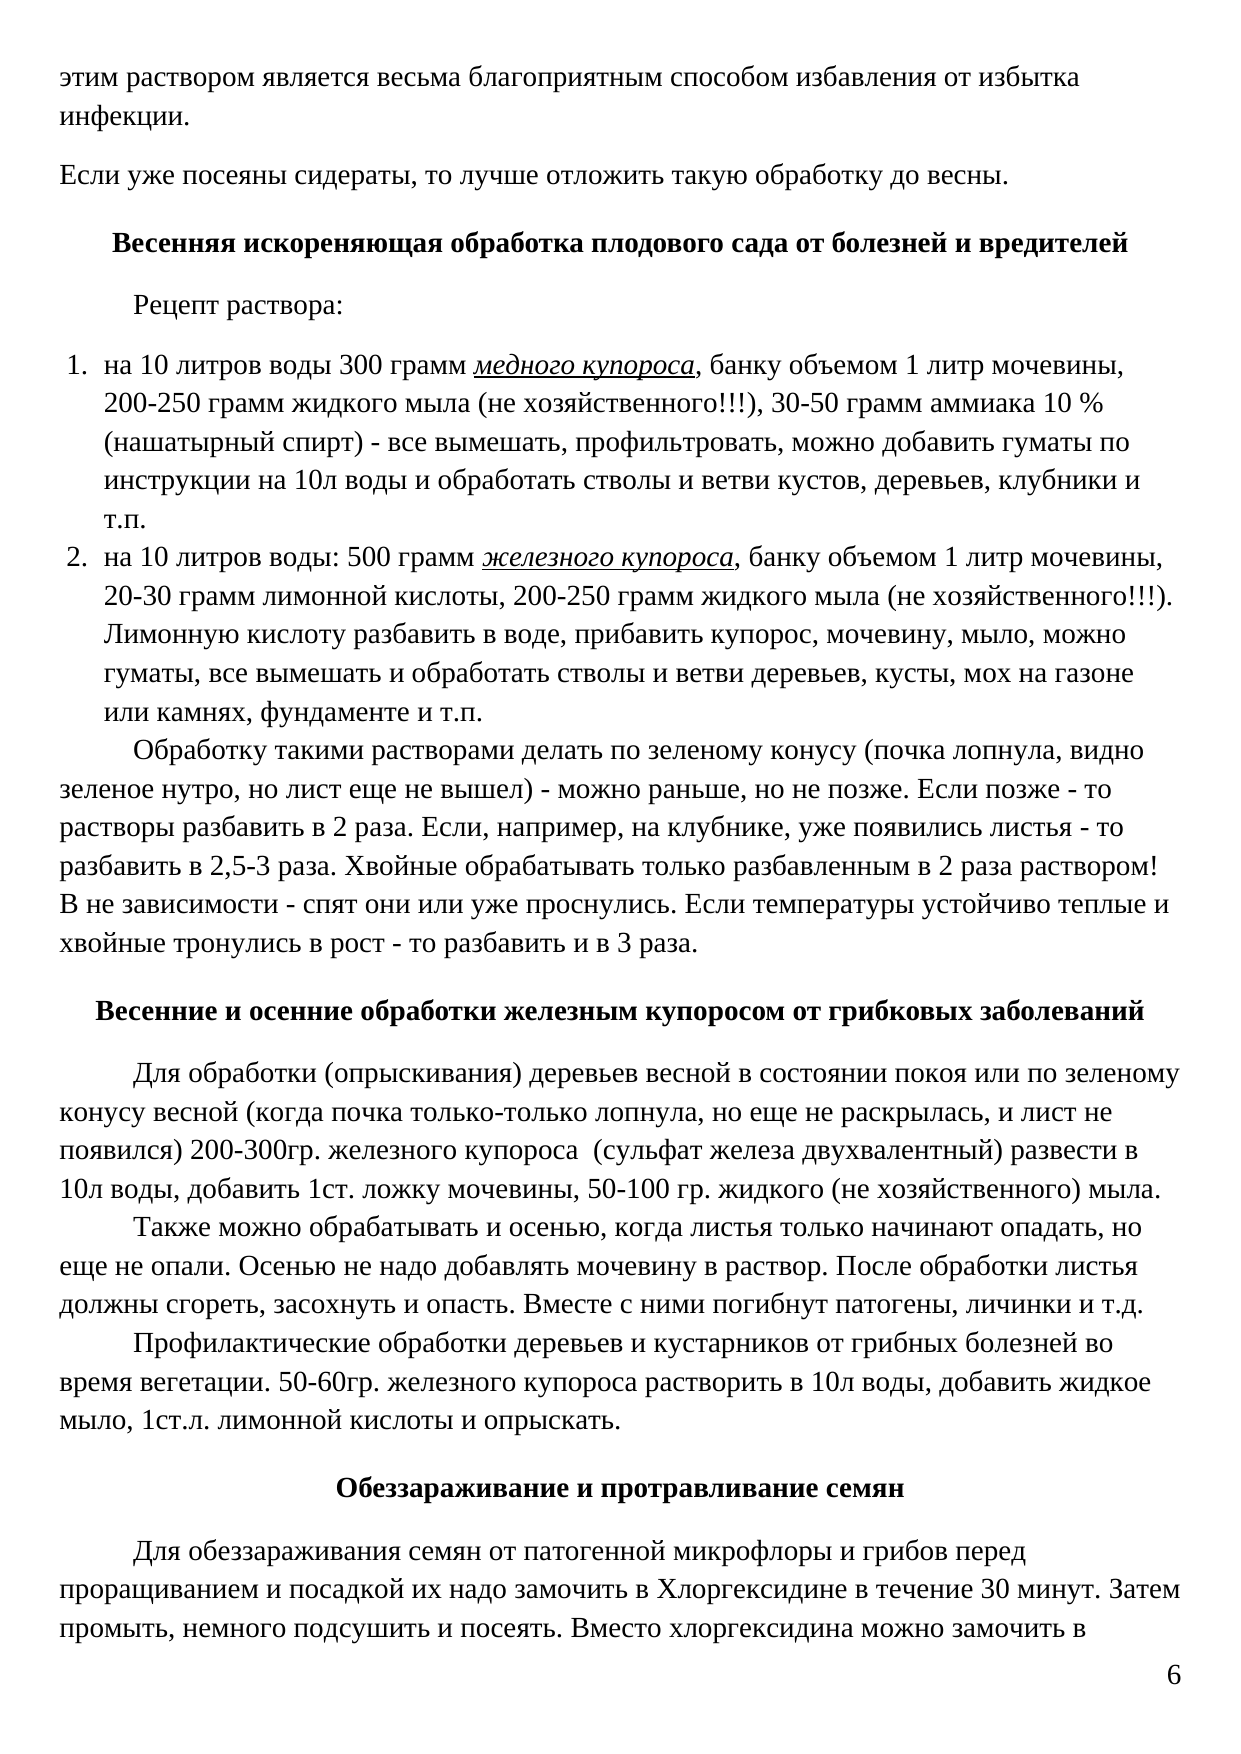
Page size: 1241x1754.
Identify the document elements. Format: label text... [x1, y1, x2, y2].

subtitle Весенние и осенние обработки железным купоросом от грибковых заболеваний [59, 993, 1181, 1026]
list на 10 литров воды 300 грамм медного купороса, банку объемом 1 литр мочевины, 200-250 грамм жидкого мыла (не хозяйственного!!!), 30-50 грамм аммиака 10 % (нашатырный спирт) - все вымешать, профильтровать, можно добавить гуматы по инструкции на 10л воды и обработать стволы и ветви кустов, деревьев, клубники и т.п. [66, 347, 1181, 534]
text Профилактические обработки деревьев и кустарников от грибных болезней во время вегетации. 50-60гр. железного купороса растворить в 10л воды, добавить жидкое мыло, 1ст.л. лимонной кислоты и опрыскать. [59, 1325, 1181, 1436]
list Обработку такими растворами делать по зеленому конусу (почка лопнула, видно зеленое нутро, но лист еще не вышел) - можно раньше, но не позже. Если позже - то растворы разбавить в 2 раза. Если, например, на клубнике, уже появились листья - то разбавить в 2,5-3 раза. Хвойные обрабатывать только разбавленным в 2 раза раствором! В не зависимости - спят они или уже проснулись. Если температуры устойчиво теплые и хвойные тронулись в рост - то разбавить и в 3 раза.﻿ [59, 732, 1181, 958]
subtitle Обеззараживание и протравливание семян [59, 1470, 1181, 1503]
text Для обеззараживания семян от патогенной микрофлоры и грибов перед проращиванием и посадкой их надо замочить в Хлоргексидине в течение 30 минут. Затем промыть, немного подсушить и посеять. Вместо хлоргексидина можно замочить в [59, 1533, 1181, 1643]
text этим раствором является весьма благоприятным способом избавления от избытка инфекции. [59, 59, 1181, 131]
text Для обработки (опрыскивания) деревьев весной в состоянии покоя или по зеленому конусу весной (когда почка только-только лопнула, но еще не раскрылась, и лист не появился) 200-300гр. железного купороса (сульфат железа двухвалентный) развести в 10л воды, добавить 1ст. ложку мочевины, 50-100 гр. жидкого (не хозяйственного) мыла. [59, 1055, 1181, 1204]
text Также можно обрабатывать и осенью, когда листья только начинают опадать, но еще не опали. Осенью не надо добавлять мочевину в раствор. После обработки листья должны сгореть, засохнуть и опасть. Вместе с ними погибнут патогены, личинки и т.д. [59, 1209, 1181, 1320]
text Рецепт раствора: [59, 287, 1181, 321]
subtitle Весенняя искореняющая обработка плодового сада от болезней и вредителей [59, 225, 1181, 258]
text Если уже посеяны сидераты, то лучше отложить такую обработку до весны. [59, 157, 1181, 191]
list на 10 литров воды: 500 грамм железного купороса, банку объемом 1 литр мочевины, 20-30 грамм лимонной кислоты, 200-250 грамм жидкого мыла (не хозяйственного!!!). Лимонную кислоту разбавить в воде, прибавить купорос, мочевину, мыло, можно гуматы, все вымешать и обработать стволы и ветви деревьев, кусты, мох на газоне или камнях, фундаменте и т.п. [66, 539, 1181, 727]
